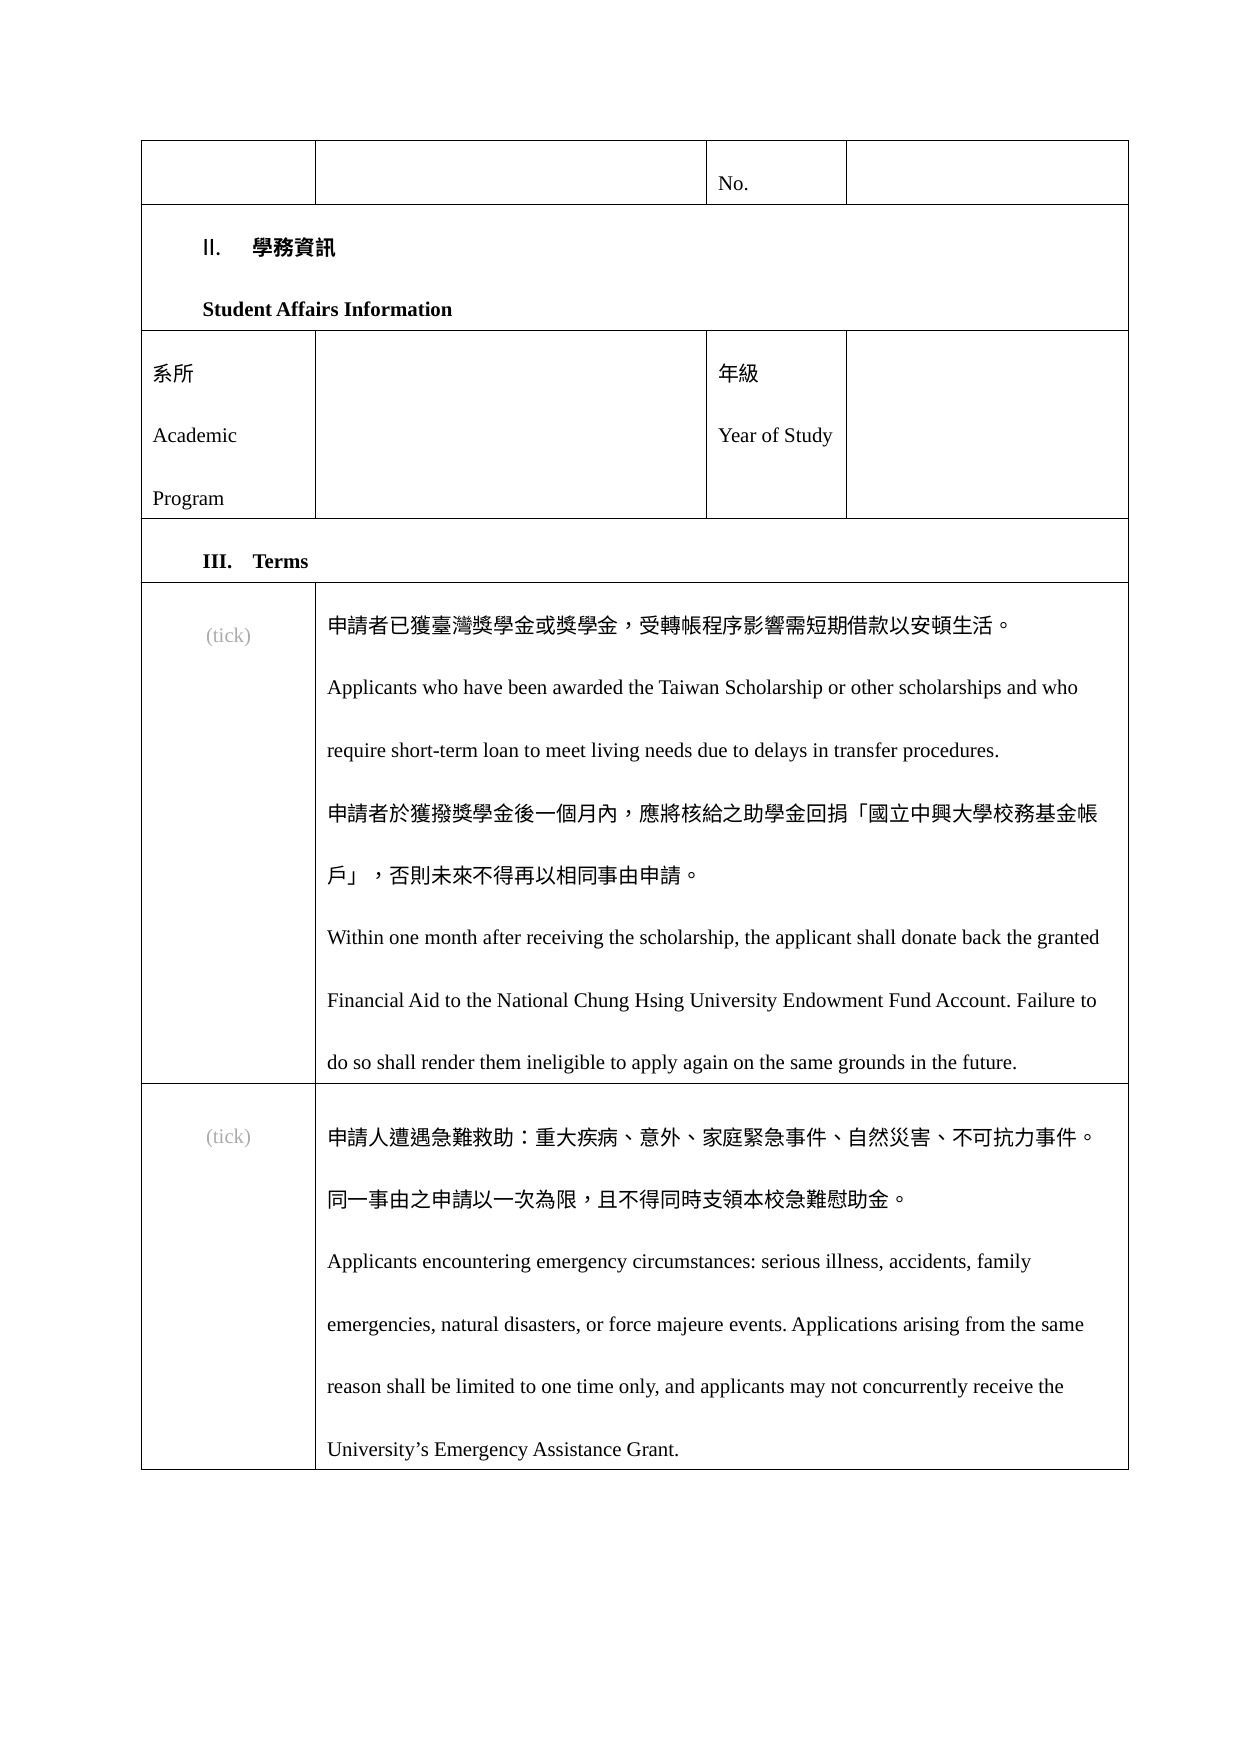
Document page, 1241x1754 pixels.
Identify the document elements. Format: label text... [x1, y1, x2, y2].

table_cell No. [707, 141, 846, 204]
table_cell [847, 331, 1128, 518]
table_cell 系所 Academic Program [142, 331, 315, 518]
table_cell 申請者已獲臺灣獎學金或獎學金，受轉帳程序影響需短期借款以安頓生活。 Applicants who have been awarded the Taiwan Scholarship or other scholarships and who require short-term loan to meet living needs due to delays in transfer procedures. 申請者於獲撥獎學金後一個月內，應將核給之助學金回捐「國立中興大學校務基金帳戶」，否則未來不得再以相同事由申請。 Within one month after receiving the scholarship, the applicant shall donate back the granted Financial Aid to the National Chung Hsing University Endowment Fund Account. Failure to do so shall render them ineligible to apply again on the same grounds in the future. [316, 583, 1128, 1083]
table_cell (tick) [142, 1084, 315, 1469]
table_cell 申請人遭遇急難救助：重大疾病、意外、家庭緊急事件、自然災害、不可抗力事件。同一事由之申請以一次為限，且不得同時支領本校急難慰助金。 Applicants encountering emergency circumstances: serious illness, accidents, family emergencies, natural disasters, or force majeure events. Applications arising from the same reason shall be limited to one time only, and applicants may not concurrently receive the University’s Emergency Assistance Grant. [316, 1084, 1128, 1469]
table_cell [316, 141, 706, 204]
table_cell [142, 141, 315, 204]
table_cell [847, 141, 1128, 204]
table_cell [316, 331, 706, 518]
table_cell 年級 Year of Study [707, 331, 846, 518]
table_cell (tick) [142, 583, 315, 1083]
table_cell 學務資訊 Student Affairs Information [142, 205, 1128, 330]
table_cell Terms [142, 519, 1128, 582]
